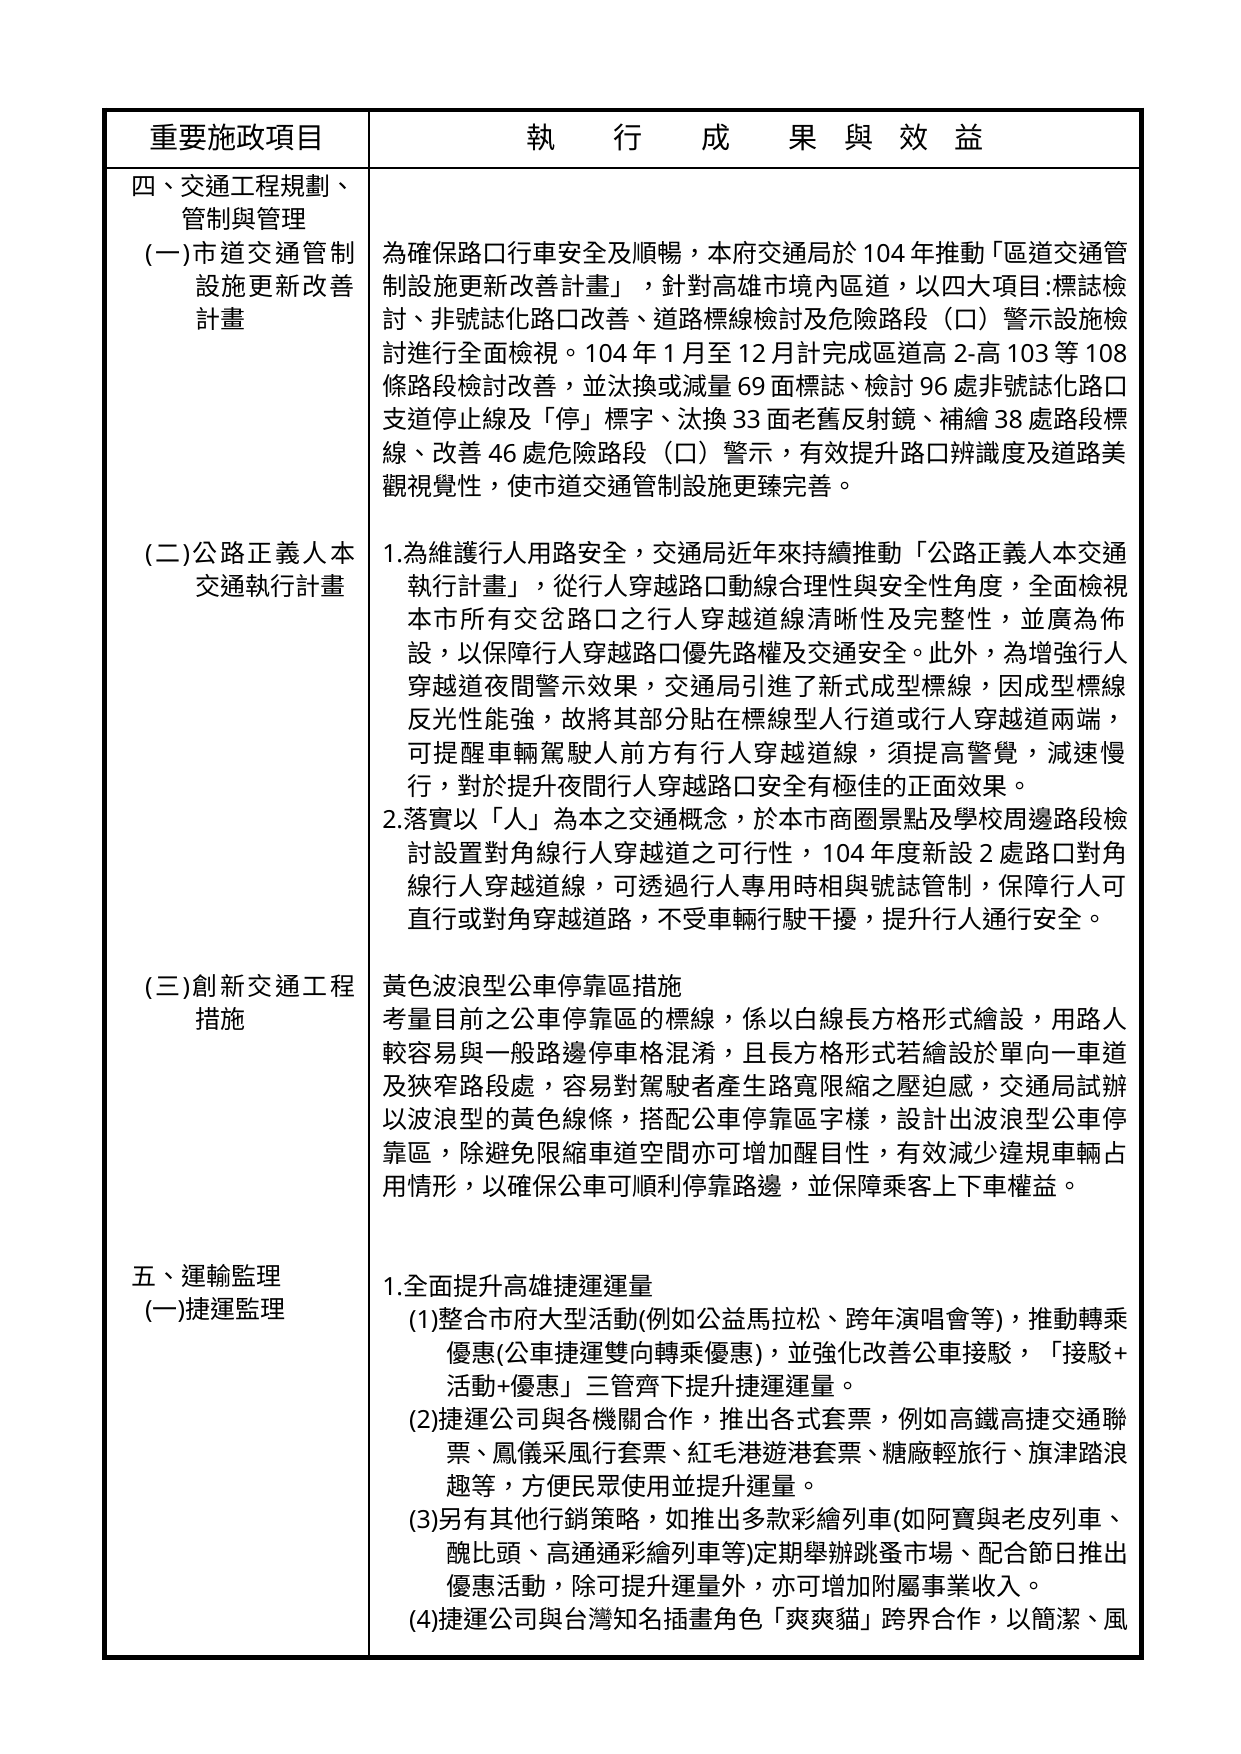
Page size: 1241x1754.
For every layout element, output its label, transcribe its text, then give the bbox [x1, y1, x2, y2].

table_header 重要施政項目 [107, 112, 368, 167]
table_cell 為確保路口行車安全及順暢，本府交通局於104年推動「區道交通管制設施更新改善計畫」，針對高雄市境內區道，以四大項目:標誌檢討、非號誌化路口改善、道路標線檢討及危險路段（口）警示設施檢討進行全面檢視。104年1月至12月計完成區道高2-高103等108條路段檢討改善，並汰換或減量69面標誌、檢討96處非號誌化路口支道停止線及「停」標字、汰換33面老舊反射鏡、補繪38處路段標線、改善46處危險路段（口）警示，有效提升路口辨識度及道路美觀視覺性，使市道交通管制設施更臻完善。 1.為維護行人用路安全，交通局近年來持續推動「公路正義人本交通執行計畫」，從行人穿越路口動線合理性與安全性角度，全面檢視本市所有交岔路口之行人穿越道線清晰性及完整性，並廣為佈設，以保障行人穿越路口優先路權及交通安全。此外，為增強行人穿越道夜間警示效果，交通局引進了新式成型標線，因成型標線反光性能強，故將其部分貼在標線型人行道或行人穿越道兩端，可提醒車輛駕駛人前方有行人穿越道線，須提高警覺，減速慢行，對於提升夜間行人穿越路口安全有極佳的正面效果。 2.落實以「人」為本之交通概念，於本市商圈景點及學校周邊路段檢討設置對角線行人穿越道之可行性，104年度新設2處路口對角線行人穿越道線，可透過行人專用時相與號誌管制，保障行人可直行或對角穿越道路，不受車輛行駛干擾，提升行人通行安全。 黃色波浪型公車停靠區措施 考量目前之公車停靠區的標線，係以白線長方格形式繪設，用路人較容易與一般路邊停車格混淆，且長方格形式若繪設於單向一車道及狹窄路段處，容易對駕駛者產生路寬限縮之壓迫感，交通局試辦以波浪型的黃色線條，搭配公車停靠區字樣，設計出波浪型公車停靠區，除避免限縮車道空間亦可增加醒目性，有效減少違規車輛占用情形，以確保公車可順利停靠路邊，並保障乘客上下車權益。 1.全面提升高雄捷運運量 (1)整合市府大型活動(例如公益馬拉松、跨年演唱會等)，推動轉乘優惠(公車捷運雙向轉乘優惠)，並強化改善公車接駁，「接駁+活動+優惠」三管齊下提升捷運運量。 (2)捷運公司與各機關合作，推出各式套票，例如高鐵高捷交通聯票、鳳儀采風行套票、紅毛港遊港套票、糖廠輕旅行、旗津踏浪趣等，方便民眾使用並提升運量。 (3)另有其他行銷策略，如推出多款彩繪列車(如阿寶與老皮列車、醜比頭、高通通彩繪列車等)定期舉辦跳蚤市場、配合節日推出優惠活動，除可提升運量外，亦可增加附屬事業收入。 (4)捷運公司與台灣知名插畫角色「爽爽貓」跨界合作，以簡潔、風 [370, 169, 1139, 1655]
table_header 執 行 成 果 與 效 益 [370, 112, 1139, 167]
table_cell 四、交通工程規劃、管制與管理 (一)市道交通管制設施更新改善計畫 (二)公路正義人本交通執行計畫 (三)創新交通工程措施 五、運輸監理 (一)捷運監理 [107, 169, 368, 1655]
